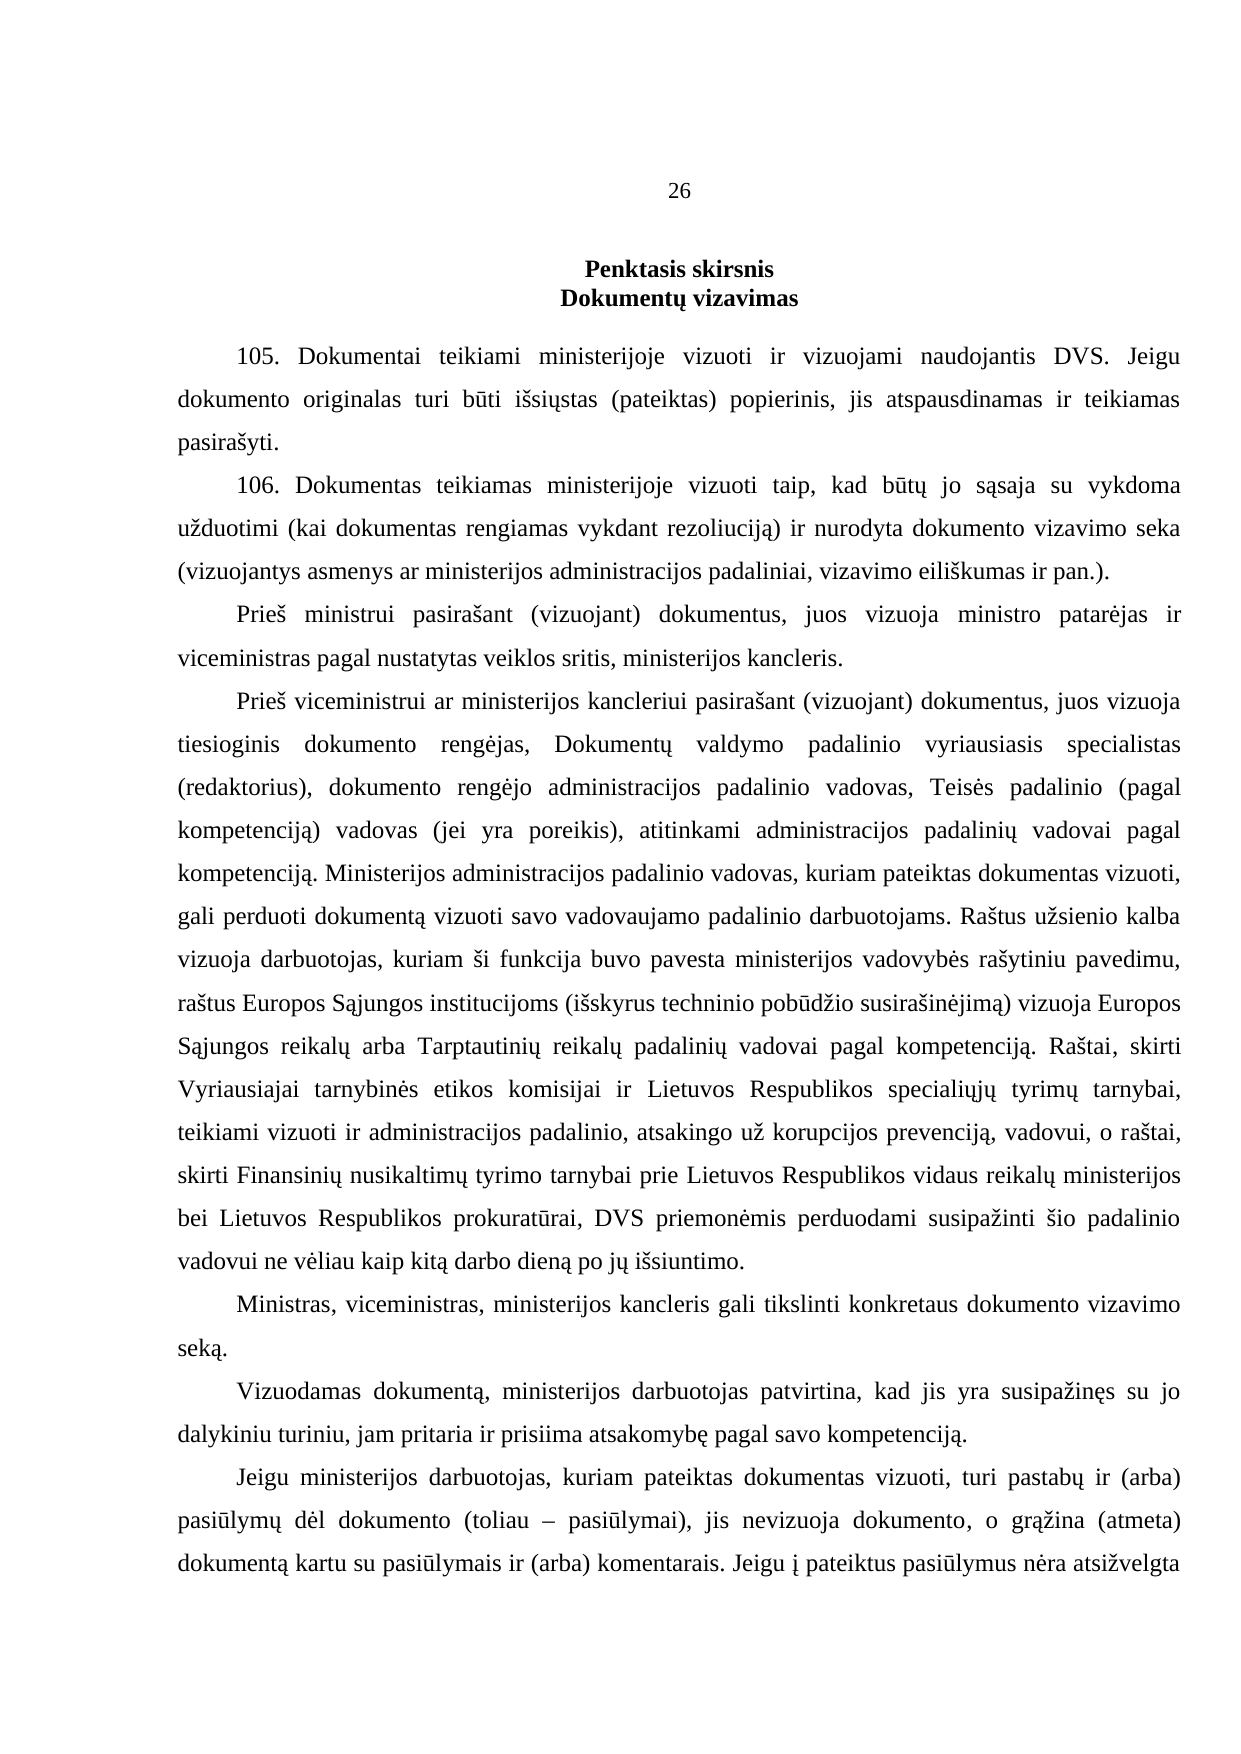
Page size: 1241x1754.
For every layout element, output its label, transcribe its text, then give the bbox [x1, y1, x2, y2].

text Jeigu ministerijos darbuotojas, kuriam pateiktas dokumentas vizuoti, turi pastabų ir (arba) pasiūlymų dėl dokumento (toliau – pasiūlymai), jis nevizuoja dokumento, o grąžina (atmeta) dokumentą kartu su pasiūlymais ir (arba) komentarais. Jeigu į pateiktus pasiūlymus nėra atsižvelgta [177, 1462, 1181, 1577]
text Vizuodamas dokumentą, ministerijos darbuotojas patvirtina, kad jis yra susipažinęs su jo dalykiniu turiniu, jam pritaria ir prisiima atsakomybę pagal savo kompetenciją. [177, 1376, 1181, 1448]
text Dokumentų vizavimas [177, 283, 1181, 312]
text Prieš ministrui pasirašant (vizuojant) dokumentus, juos vizuoja ministro patarėjas ir viceministras pagal nustatytas veiklos sritis, ministerijos kancleris. [177, 599, 1181, 671]
text Penktasis skirsnis [177, 254, 1181, 283]
text 105. Dokumentai teikiami ministerijoje vizuoti ir vizuojami naudojantis DVS. Jeigu dokumento originalas turi būti išsiųstas (pateiktas) popierinis, jis atspausdinamas ir teikiamas pasirašyti. [177, 341, 1181, 456]
text Prieš viceministrui ar ministerijos kancleriui pasirašant (vizuojant) dokumentus, juos vizuoja tiesioginis dokumento rengėjas, Dokumentų valdymo padalinio vyriausiasis specialistas (redaktorius), dokumento rengėjo administracijos padalinio vadovas, Teisės padalinio (pagal kompetenciją) vadovas (jei yra poreikis), atitinkami administracijos padalinių vadovai pagal kompetenciją. Ministerijos administracijos padalinio vadovas, kuriam pateiktas dokumentas vizuoti, gali perduoti dokumentą vizuoti savo vadovaujamo padalinio darbuotojams. Raštus užsienio kalba vizuoja darbuotojas, kuriam ši funkcija buvo pavesta ministerijos vadovybės rašytiniu pavedimu, raštus Europos Sąjungos institucijoms (išskyrus techninio pobūdžio susirašinėjimą) vizuoja Europos Sąjungos reikalų arba Tarptautinių reikalų padalinių vadovai pagal kompetenciją. Raštai, skirti Vyriausiajai tarnybinės etikos komisijai ir Lietuvos Respublikos specialiųjų tyrimų tarnybai, teikiami vizuoti ir administracijos padalinio, atsakingo už korupcijos prevenciją, vadovui, o raštai, skirti Finansinių nusikaltimų tyrimo tarnybai prie Lietuvos Respublikos vidaus reikalų ministerijos bei Lietuvos Respublikos prokuratūrai, DVS priemonėmis perduodami susipažinti šio padalinio vadovui ne vėliau kaip kitą darbo dieną po jų išsiuntimo. [177, 686, 1181, 1275]
text 106. Dokumentas teikiamas ministerijoje vizuoti taip, kad būtų jo sąsaja su vykdoma užduotimi (kai dokumentas rengiamas vykdant rezoliuciją) ir nurodyta dokumento vizavimo seka (vizuojantys asmenys ar ministerijos administracijos padaliniai, vizavimo eiliškumas ir pan.). [177, 470, 1181, 585]
text Ministras, viceministras, ministerijos kancleris gali tikslinti konkretaus dokumento vizavimo seką. [177, 1289, 1181, 1361]
